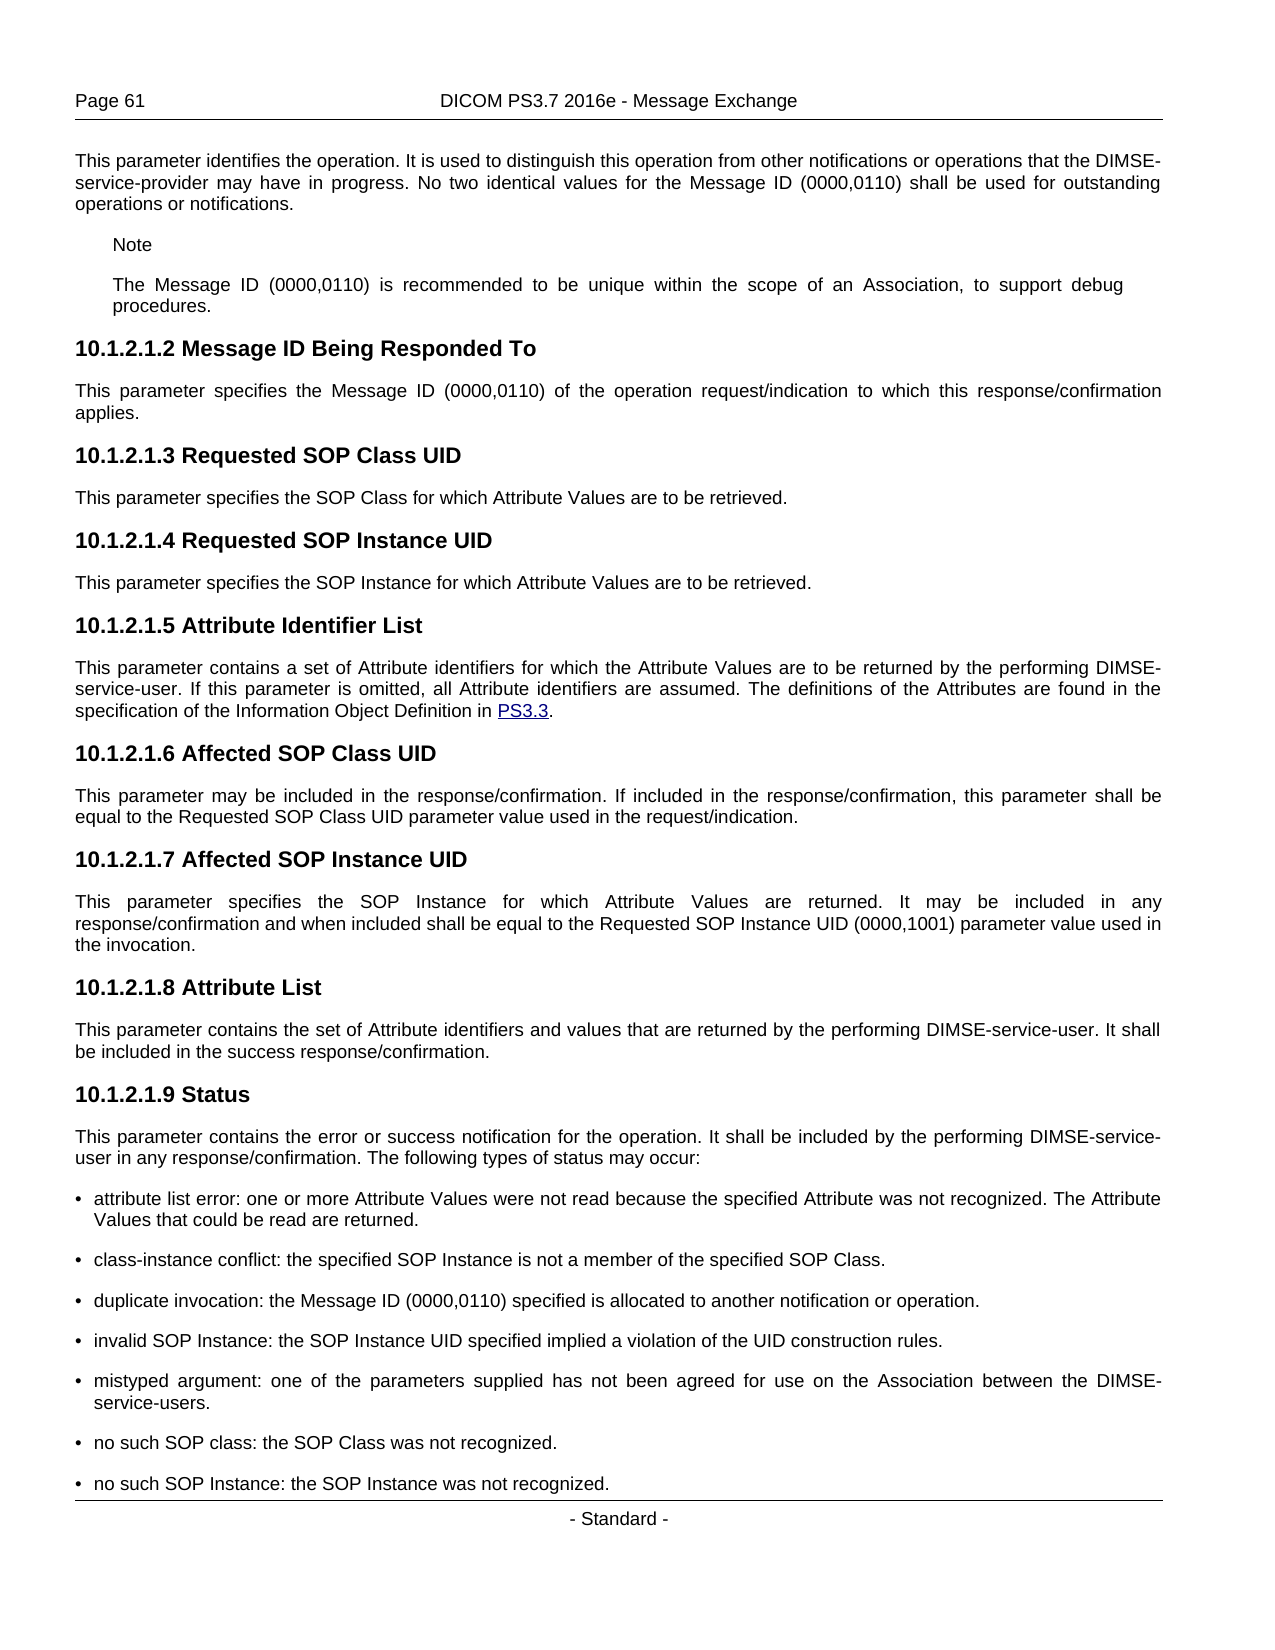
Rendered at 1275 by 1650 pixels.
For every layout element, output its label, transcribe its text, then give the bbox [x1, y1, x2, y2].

list no such SOP Instance: the SOP Instance was not recognized. [75, 1472, 1162, 1494]
text This parameter specifies the SOP Instance for which Attribute Values are to be retrieved. [75, 572, 1162, 593]
text 10.1.2.1.8 Attribute List [75, 974, 1162, 1000]
text 10.1.2.1.6 Affected SOP Class UID [75, 740, 1162, 766]
text This parameter specifies the Message ID (0000,0110) of the operation request/indication to which this response/confirmation applies. [75, 380, 1162, 423]
text This parameter contains a set of Attribute identifiers for which the Attribute Values are to be returned by the performing DIMSE-service-user. If this parameter is omitted, all Attribute identifiers are assumed. The definitions of the Attributes are found in the specification of the Information Object Definition in PS3.3. [75, 656, 1162, 721]
list mistyped argument: one of the parameters supplied has not been agreed for use on the Association between the DIMSE-service-users. [75, 1370, 1162, 1413]
text This parameter contains the error or success notification for the operation. It shall be included by the performing DIMSE-service-user in any response/confirmation. The following types of status may occur: [75, 1125, 1162, 1168]
list no such SOP class: the SOP Class was not recognized. [75, 1432, 1162, 1453]
text This parameter specifies the SOP Class for which Attribute Values are to be retrieved. [75, 487, 1162, 508]
text 10.1.2.1.3 Requested SOP Class UID [75, 442, 1162, 468]
text 10.1.2.1.2 Message ID Being Responded To [75, 336, 1162, 361]
text 10.1.2.1.7 Affected SOP Instance UID [75, 846, 1162, 872]
text The Message ID (0000,0110) is recommended to be unique within the scope of an Association, to support debug procedures. [112, 274, 1125, 317]
text Note [112, 233, 1125, 255]
text This parameter identifies the operation. It is used to distinguish this operation from other notifications or operations that the DIMSE-service-provider may have in progress. No two identical values for the Message ID (0000,0110) shall be used for outstanding operations or notifications. [75, 150, 1162, 215]
list duplicate invocation: the Message ID (0000,0110) specified is allocated to another notification or operation. [75, 1289, 1162, 1311]
list class-instance conflict: the specified SOP Instance is not a member of the specified SOP Class. [75, 1249, 1162, 1271]
text This parameter may be included in the response/confirmation. If included in the response/confirmation, this parameter shall be equal to the Requested SOP Class UID parameter value used in the request/indication. [75, 784, 1162, 828]
text 10.1.2.1.5 Attribute Identifier List [75, 612, 1162, 638]
text This parameter contains the set of Attribute identifiers and values that are returned by the performing DIMSE-service-user. It shall be included in the success response/confirmation. [75, 1019, 1162, 1062]
list invalid SOP Instance: the SOP Instance UID specified implied a violation of the UID construction rules. [75, 1330, 1162, 1351]
list attribute list error: one or more Attribute Values were not read because the specified Attribute was not recognized. The Attribute Values that could be read are returned. [75, 1187, 1162, 1230]
text 10.1.2.1.9 Status [75, 1081, 1162, 1107]
text This parameter specifies the SOP Instance for which Attribute Values are returned. It may be included in any response/confirmation and when included shall be equal to the Requested SOP Instance UID (0000,1001) parameter value used in the invocation. [75, 891, 1162, 956]
text 10.1.2.1.4 Requested SOP Instance UID [75, 527, 1162, 553]
